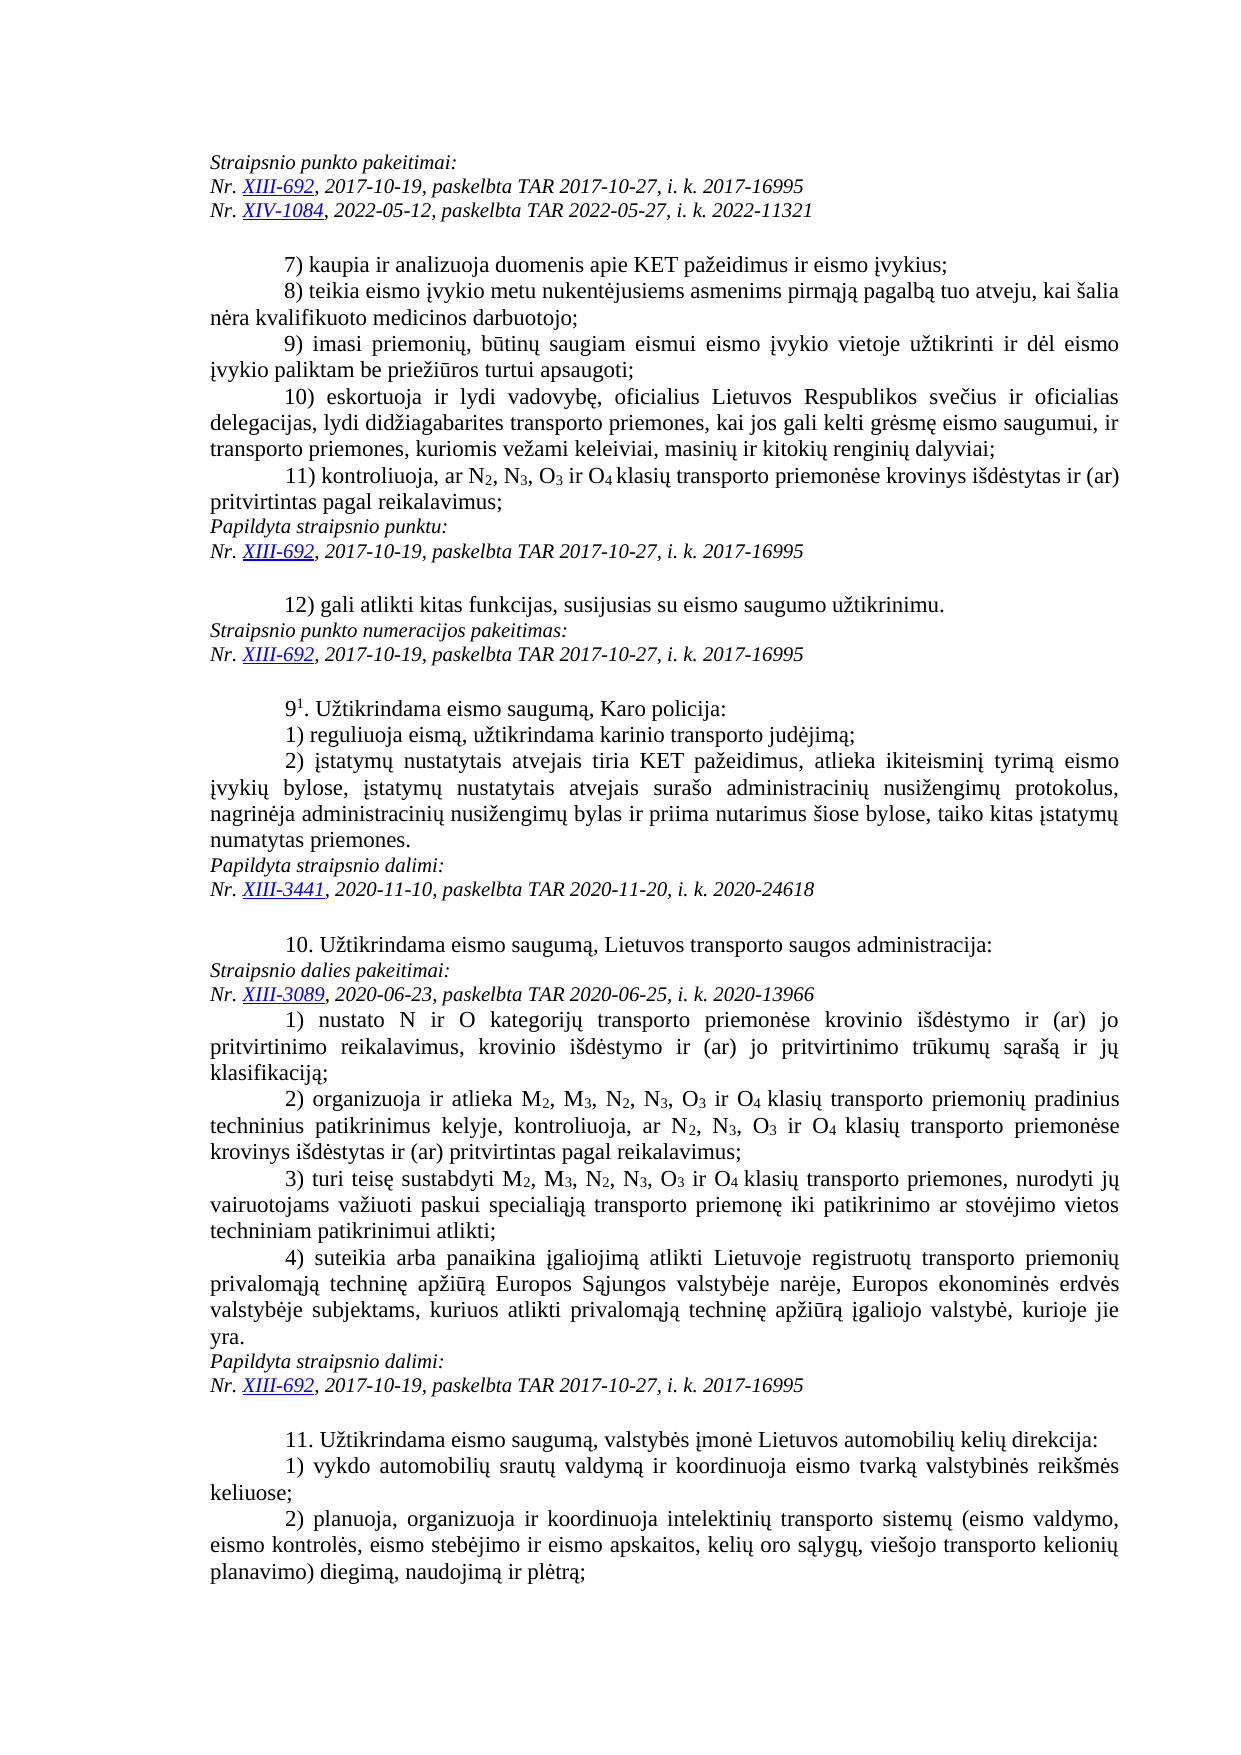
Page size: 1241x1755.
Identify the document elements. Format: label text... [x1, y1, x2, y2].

text Nr. XIII-692, 2017-10-19, paskelbta TAR 2017-10-27, i. k. 2017-16995 [210, 538, 1120, 563]
text Nr. XIII-3089, 2020-06-23, paskelbta TAR 2020-06-25, i. k. 2020-13966 [210, 982, 1120, 1006]
text 10. Užtikrindama eismo saugumą, Lietuvos transporto saugos administracija: [210, 929, 1120, 958]
text 7) kaupia ir analizuoja duomenis apie KET pažeidimus ir eismo įvykius; [210, 251, 1120, 277]
text 1) reguliuoja eismą, užtikrindama karinio transporto judėjimą; [210, 721, 1120, 747]
text 12) gali atlikti kitas funkcijas, susijusias su eismo saugumo užtikrinimu. [210, 591, 1120, 618]
text 2) organizuoja ir atlieka M2, M3, N2, N3, O3 ir O4 klasių transporto priemonių pradinius techninius patikrinimus kelyje, kontroliuoja, ar N2, N3, O3 ir O4 klasių transporto priemonėse krovinys išdėstytas ir (ar) pritvirtintas pagal reikalavimus; [210, 1086, 1120, 1164]
text Papildyta straipsnio dalimi: [210, 1349, 1120, 1373]
text 8) teikia eismo įvykio metu nukentėjusiems asmenims pirmąją pagalbą tuo atveju, kai šalia nėra kvalifikuoto medicinos darbuotojo; [210, 277, 1120, 330]
text 1) vykdo automobilių srautų valdymą ir koordinuoja eismo tvarką valstybinės reikšmės keliuose; [210, 1452, 1120, 1505]
text Nr. XIII-692, 2017-10-19, paskelbta TAR 2017-10-27, i. k. 2017-16995 [210, 1373, 1120, 1397]
text Papildyta straipsnio dalimi: [210, 853, 1120, 877]
text Nr. XIV-1084, 2022-05-12, paskelbta TAR 2022-05-27, i. k. 2022-11321 [210, 198, 1120, 222]
text Nr. XIII-3441, 2020-11-10, paskelbta TAR 2020-11-20, i. k. 2020-24618 [210, 877, 1120, 901]
text 2) įstatymų nustatytais atvejais tiria KET pažeidimus, atlieka ikiteisminį tyrimą eismo įvykių bylose, įstatymų nustatytais atvejais surašo administracinių nusižengimų protokolus, nagrinėja administracinių nusižengimų bylas ir priima nutarimus šiose bylose, taiko kitas įstatymų numatytas priemones. [210, 747, 1120, 853]
text 91. Užtikrindama eismo saugumą, Karo policija: [210, 694, 1120, 721]
text Straipsnio punkto numeracijos pakeitimas: [210, 618, 1120, 642]
text 1) nustato N ir O kategorijų transporto priemonėse krovinio išdėstymo ir (ar) jo pritvirtinimo reikalavimus, krovinio išdėstymo ir (ar) jo pritvirtinimo trūkumų sąrašą ir jų klasifikaciją; [210, 1006, 1120, 1086]
text 3) turi teisę sustabdyti M2, M3, N2, N3, O3 ir O4 klasių transporto priemones, nurodyti jų vairuotojams važiuoti paskui specialiąją transporto priemonę iki patikrinimo ar stovėjimo vietos techniniam patikrinimui atlikti; [210, 1164, 1120, 1244]
text 11. Užtikrindama eismo saugumą, valstybės įmonė Lietuvos automobilių kelių direkcija: [210, 1426, 1120, 1452]
text Papildyta straipsnio punktu: [210, 514, 1120, 538]
text Nr. XIII-692, 2017-10-19, paskelbta TAR 2017-10-27, i. k. 2017-16995 [210, 174, 1120, 198]
text 11) kontroliuoja, ar N2, N3, O3 ir O4 klasių transporto priemonėse krovinys išdėstytas ir (ar) pritvirtintas pagal reikalavimus; [210, 462, 1120, 514]
text 2) planuoja, organizuoja ir koordinuoja intelektinių transporto sistemų (eismo valdymo, eismo kontrolės, eismo stebėjimo ir eismo apskaitos, kelių oro sąlygų, viešojo transporto kelionių planavimo) diegimą, naudojimą ir plėtrą; [210, 1505, 1120, 1584]
text 4) suteikia arba panaikina įgaliojimą atlikti Lietuvoje registruotų transporto priemonių privalomąją techninę apžiūrą Europos Sąjungos valstybėje narėje, Europos ekonominės erdvės valstybėje subjektams, kuriuos atlikti privalomąją techninę apžiūrą įgaliojo valstybė, kurioje jie yra. [210, 1244, 1120, 1349]
text Nr. XIII-692, 2017-10-19, paskelbta TAR 2017-10-27, i. k. 2017-16995 [210, 642, 1120, 666]
text 9) imasi priemonių, būtinų saugiam eismui eismo įvykio vietoje užtikrinti ir dėl eismo įvykio paliktam be priežiūros turtui apsaugoti; [210, 330, 1120, 383]
text Straipsnio punkto pakeitimai: [210, 150, 1120, 174]
text Straipsnio dalies pakeitimai: [210, 958, 1120, 982]
text 10) eskortuoja ir lydi vadovybę, oficialius Lietuvos Respublikos svečius ir oficialias delegacijas, lydi didžiagabarites transporto priemones, kai jos gali kelti grėsmę eismo saugumui, ir transporto priemones, kuriomis vežami keleiviai, masinių ir kitokių renginių dalyviai; [210, 383, 1120, 462]
